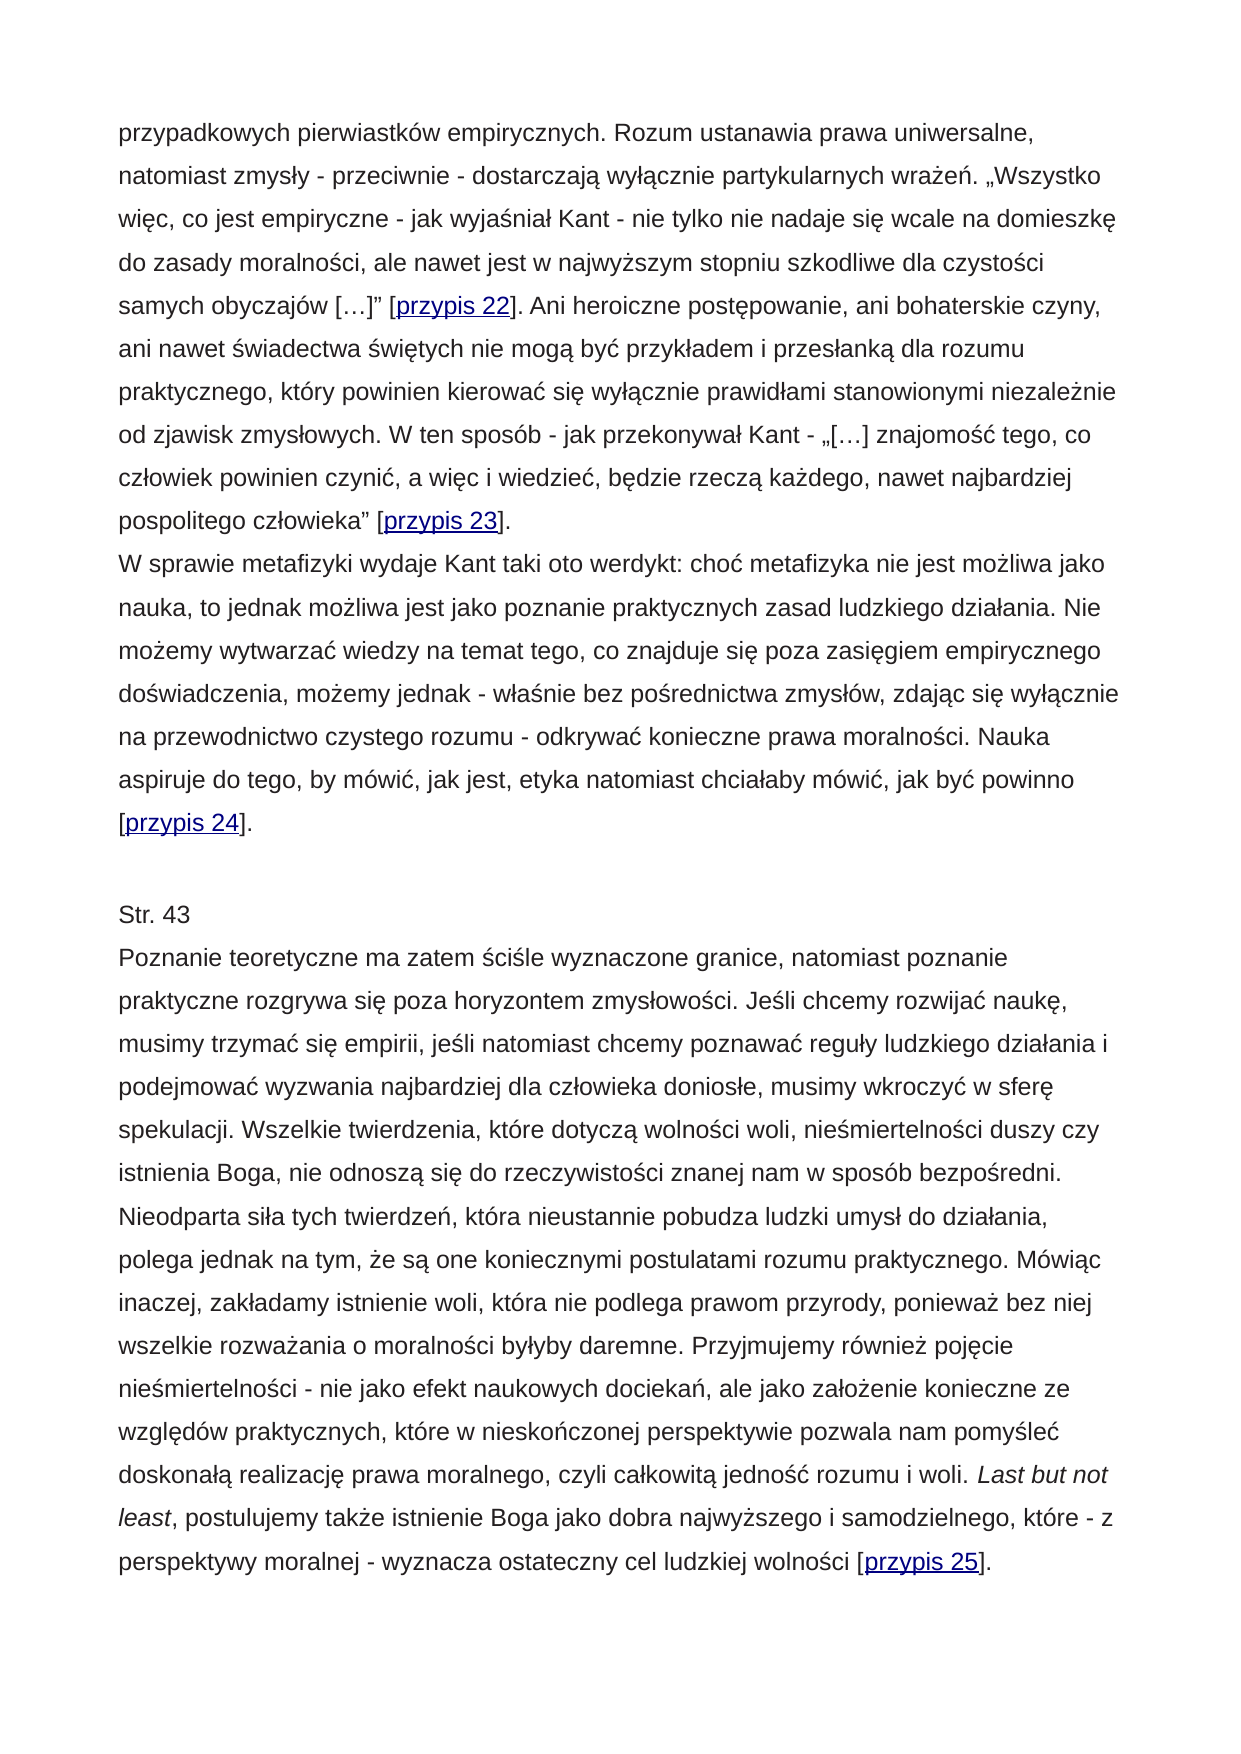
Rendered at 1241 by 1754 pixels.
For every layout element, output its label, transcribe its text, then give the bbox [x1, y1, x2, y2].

text Str. 43 [118, 900, 1122, 928]
text Poznanie teoretyczne ma zatem ściśle wyznaczone granice, natomiast poznanie praktyczne rozgrywa się poza horyzontem zmysłowości. Jeśli chcemy rozwijać naukę, musimy trzymać się empirii, jeśli natomiast chcemy poznawać reguły ludzkiego działania i podejmować wyzwania najbardziej dla człowieka doniosłe, musimy wkroczyć w sferę spekulacji. Wszelkie twierdzenia, które dotyczą wolności woli, nieśmiertelności duszy czy istnienia Boga, nie odnoszą się do rzeczywistości znanej nam w sposób bezpośredni. Nieodparta siła tych twierdzeń, która nieustannie pobudza ludzki umysł do działania, polega jednak na tym, że są one koniecznymi postulatami rozumu praktycznego. Mówiąc inaczej, zakładamy istnienie woli, która nie podlega prawom przyrody, ponieważ bez niej wszelkie rozważania o moralności byłyby daremne. Przyjmujemy również pojęcie nieśmiertelności - nie jako efekt naukowych dociekań, ale jako założenie konieczne ze względów praktycznych, które w nieskończonej perspektywie pozwala nam pomyśleć doskonałą realizację prawa moralnego, czyli całkowitą jedność rozumu i woli. Last but not least, postulujemy także istnienie Boga jako dobra najwyższego i samodzielnego, które - z perspektywy moralnej - wyznacza ostateczny cel ludzkiej wolności [przypis 25]. [118, 943, 1122, 1575]
text przypadkowych pierwiastków empirycznych. Rozum ustanawia prawa uniwersalne, natomiast zmysły - przeciwnie - dostarczają wyłącznie partykularnych wrażeń. „Wszystko więc, co jest empiryczne - jak wyjaśniał Kant - nie tylko nie nadaje się wcale na domieszkę do zasady moralności, ale nawet jest w najwyższym stopniu szkodliwe dla czystości samych obyczajów […]” [przypis 22]. Ani heroiczne postępowanie, ani bohaterskie czyny, ani nawet świadectwa świętych nie mogą być przykładem i przesłanką dla rozumu praktycznego, który powinien kierować się wyłącznie prawidłami stanowionymi niezależnie od zjawisk zmysłowych. W ten sposób - jak przekonywał Kant - „[…] znajomość tego, co człowiek powinien czynić, a więc i wiedzieć, będzie rzeczą każdego, nawet najbardziej pospolitego człowieka” [przypis 23]. [118, 118, 1122, 535]
text W sprawie metafizyki wydaje Kant taki oto werdykt: choć metafizyka nie jest możliwa jako nauka, to jednak możliwa jest jako poznanie praktycznych zasad ludzkiego działania. Nie możemy wytwarzać wiedzy na temat tego, co znajduje się poza zasięgiem empirycznego doświadczenia, możemy jednak - właśnie bez pośrednictwa zmysłów, zdając się wyłącznie na przewodnictwo czystego rozumu - odkrywać konieczne prawa moralności. Nauka aspiruje do tego, by mówić, jak jest, etyka natomiast chciałaby mówić, jak być powinno [przypis 24]. [118, 549, 1122, 837]
